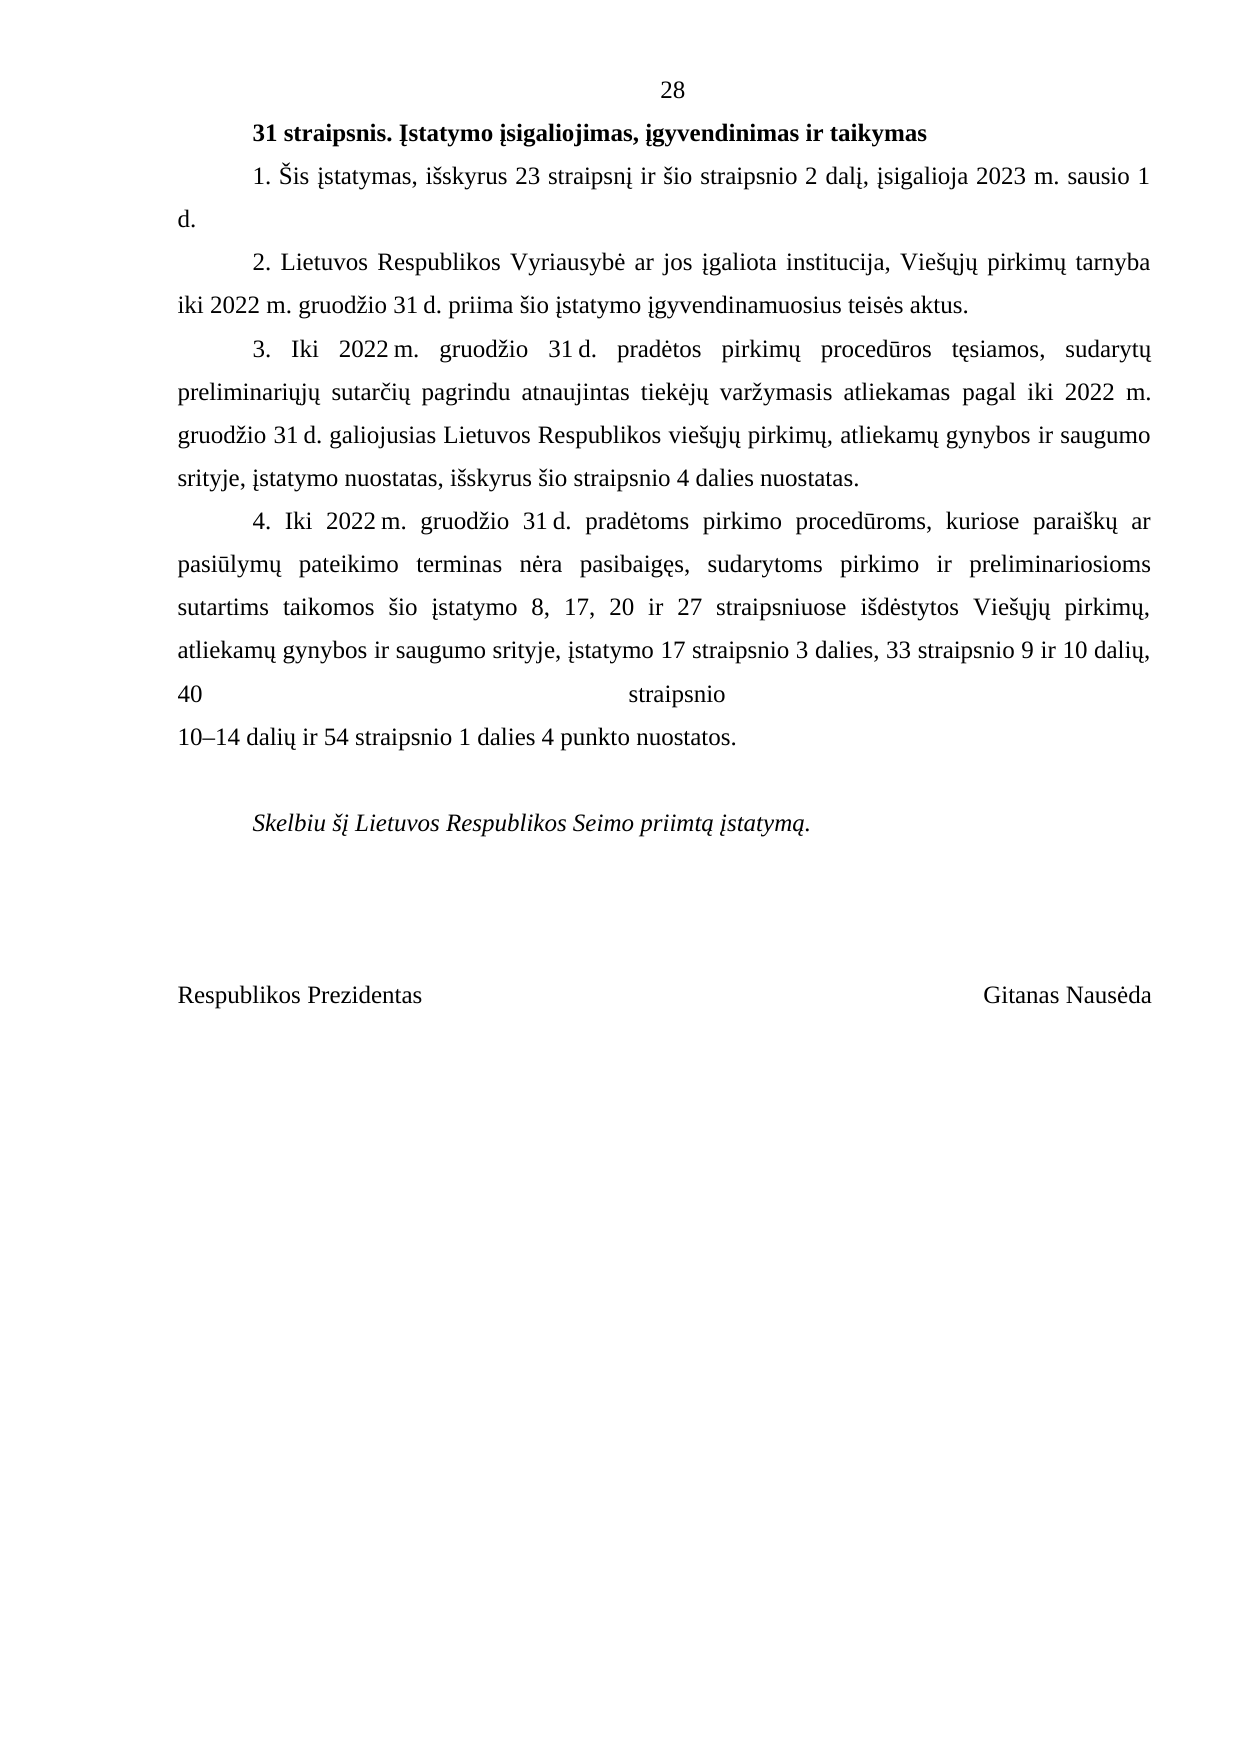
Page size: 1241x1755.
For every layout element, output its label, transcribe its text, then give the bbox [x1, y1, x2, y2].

text Respublikos Prezidentas Gitanas Nausėda [177, 981, 1152, 1009]
text 2. Lietuvos Respublikos Vyriausybė ar jos įgaliota institucija, Viešųjų pirkimų tarnyba iki 2022 m. gruodžio 31 d. priima šio įstatymo įgyvendinamuosius teisės aktus. [177, 247, 1152, 319]
text Skelbiu šį Lietuvos Respublikos Seimo priimtą įstatymą. [177, 808, 1152, 837]
text 1. Šis įstatymas, išskyrus 23 straipsnį ir šio straipsnio 2 dalį, įsigalioja 2023 m. sausio 1 d. [177, 161, 1152, 233]
text 3. Iki 2022 m. gruodžio 31 d. pradėtos pirkimų procedūros tęsiamos, sudarytų preliminariųjų sutarčių pagrindu atnaujintas tiekėjų varžymasis atliekamas pagal iki 2022 m. gruodžio 31 d. galiojusias Lietuvos Respublikos viešųjų pirkimų, atliekamų gynybos ir saugumo srityje, įstatymo nuostatas, išskyrus šio straipsnio 4 dalies nuostatas. [177, 334, 1152, 492]
text 4. Iki 2022 m. gruodžio 31 d. pradėtoms pirkimo procedūroms, kuriose paraiškų ar pasiūlymų pateikimo terminas nėra pasibaigęs, sudarytoms pirkimo ir preliminariosioms sutartims taikomos šio įstatymo 8, 17, 20 ir 27 straipsniuose išdėstytos Viešųjų pirkimų, atliekamų gynybos ir saugumo srityje, įstatymo 17 straipsnio 3 dalies, 33 straipsnio 9 ir 10 dalių, 40 straipsnio 10–14 dalių ir 54 straipsnio 1 dalies 4 punkto nuostatos. [177, 506, 1152, 751]
text 31 straipsnis. Įstatymo įsigaliojimas, įgyvendinimas ir taikymas [177, 118, 1152, 147]
